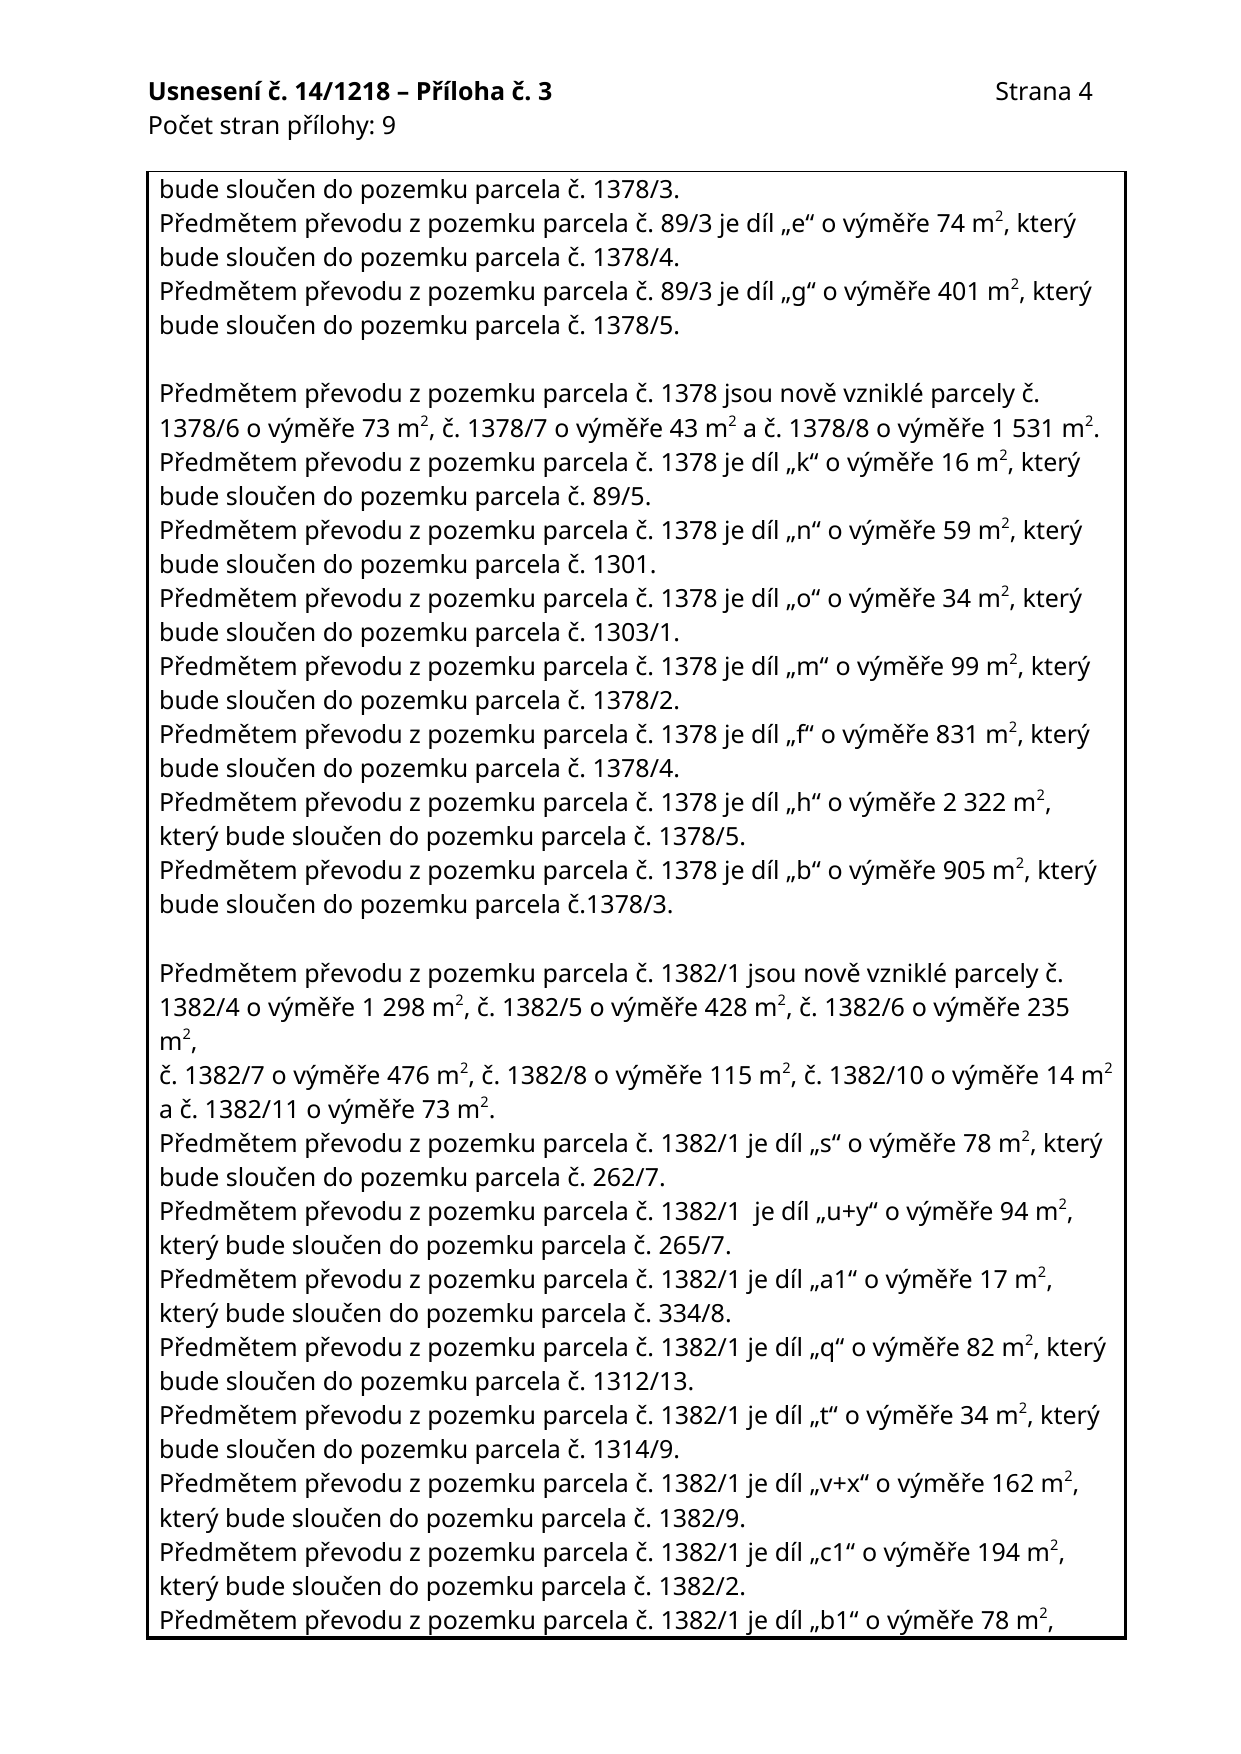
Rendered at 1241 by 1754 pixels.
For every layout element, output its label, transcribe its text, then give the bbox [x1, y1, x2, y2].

table_cell bude sloučen do pozemku parcela č. 1378/3. Předmětem převodu z pozemku parcela č. 89/3 je díl „e“ o výměře 74 m2, který bude sloučen do pozemku parcela č. 1378/4. Předmětem převodu z pozemku parcela č. 89/3 je díl „g“ o výměře 401 m2, který bude sloučen do pozemku parcela č. 1378/5. Předmětem převodu z pozemku parcela č. 1378 jsou nově vzniklé parcely č. 1378/6 o výměře 73 m2, č. 1378/7 o výměře 43 m2 a č. 1378/8 o výměře 1 531 m2. Předmětem převodu z pozemku parcela č. 1378 je díl „k“ o výměře 16 m2, který bude sloučen do pozemku parcela č. 89/5. Předmětem převodu z pozemku parcela č. 1378 je díl „n“ o výměře 59 m2, který bude sloučen do pozemku parcela č. 1301. Předmětem převodu z pozemku parcela č. 1378 je díl „o“ o výměře 34 m2, který bude sloučen do pozemku parcela č. 1303/1. Předmětem převodu z pozemku parcela č. 1378 je díl „m“ o výměře 99 m2, který bude sloučen do pozemku parcela č. 1378/2. Předmětem převodu z pozemku parcela č. 1378 je díl „f“ o výměře 831 m2, který bude sloučen do pozemku parcela č. 1378/4. Předmětem převodu z pozemku parcela č. 1378 je díl „h“ o výměře 2 322 m2, který bude sloučen do pozemku parcela č. 1378/5. Předmětem převodu z pozemku parcela č. 1378 je díl „b“ o výměře 905 m2, který bude sloučen do pozemku parcela č.1378/3. Předmětem převodu z pozemku parcela č. 1382/1 jsou nově vzniklé parcely č. 1382/4 o výměře 1 298 m2, č. 1382/5 o výměře 428 m2, č. 1382/6 o výměře 235 m2, č. 1382/7 o výměře 476 m2, č. 1382/8 o výměře 115 m2, č. 1382/10 o výměře 14 m2 a č. 1382/11 o výměře 73 m2. Předmětem převodu z pozemku parcela č. 1382/1 je díl „s“ o výměře 78 m2, který bude sloučen do pozemku parcela č. 262/7. Předmětem převodu z pozemku parcela č. 1382/1 je díl „u+y“ o výměře 94 m2, který bude sloučen do pozemku parcela č. 265/7. Předmětem převodu z pozemku parcela č. 1382/1 je díl „a1“ o výměře 17 m2, který bude sloučen do pozemku parcela č. 334/8. Předmětem převodu z pozemku parcela č. 1382/1 je díl „q“ o výměře 82 m2, který bude sloučen do pozemku parcela č. 1312/13. Předmětem převodu z pozemku parcela č. 1382/1 je díl „t“ o výměře 34 m2, který bude sloučen do pozemku parcela č. 1314/9. Předmětem převodu z pozemku parcela č. 1382/1 je díl „v+x“ o výměře 162 m2, který bude sloučen do pozemku parcela č. 1382/9. Předmětem převodu z pozemku parcela č. 1382/1 je díl „c1“ o výměře 194 m2, který bude sloučen do pozemku parcela č. 1382/2. Předmětem převodu z pozemku parcela č. 1382/1 je díl „b1“ o výměře 78 m2, [149, 172, 1124, 1636]
